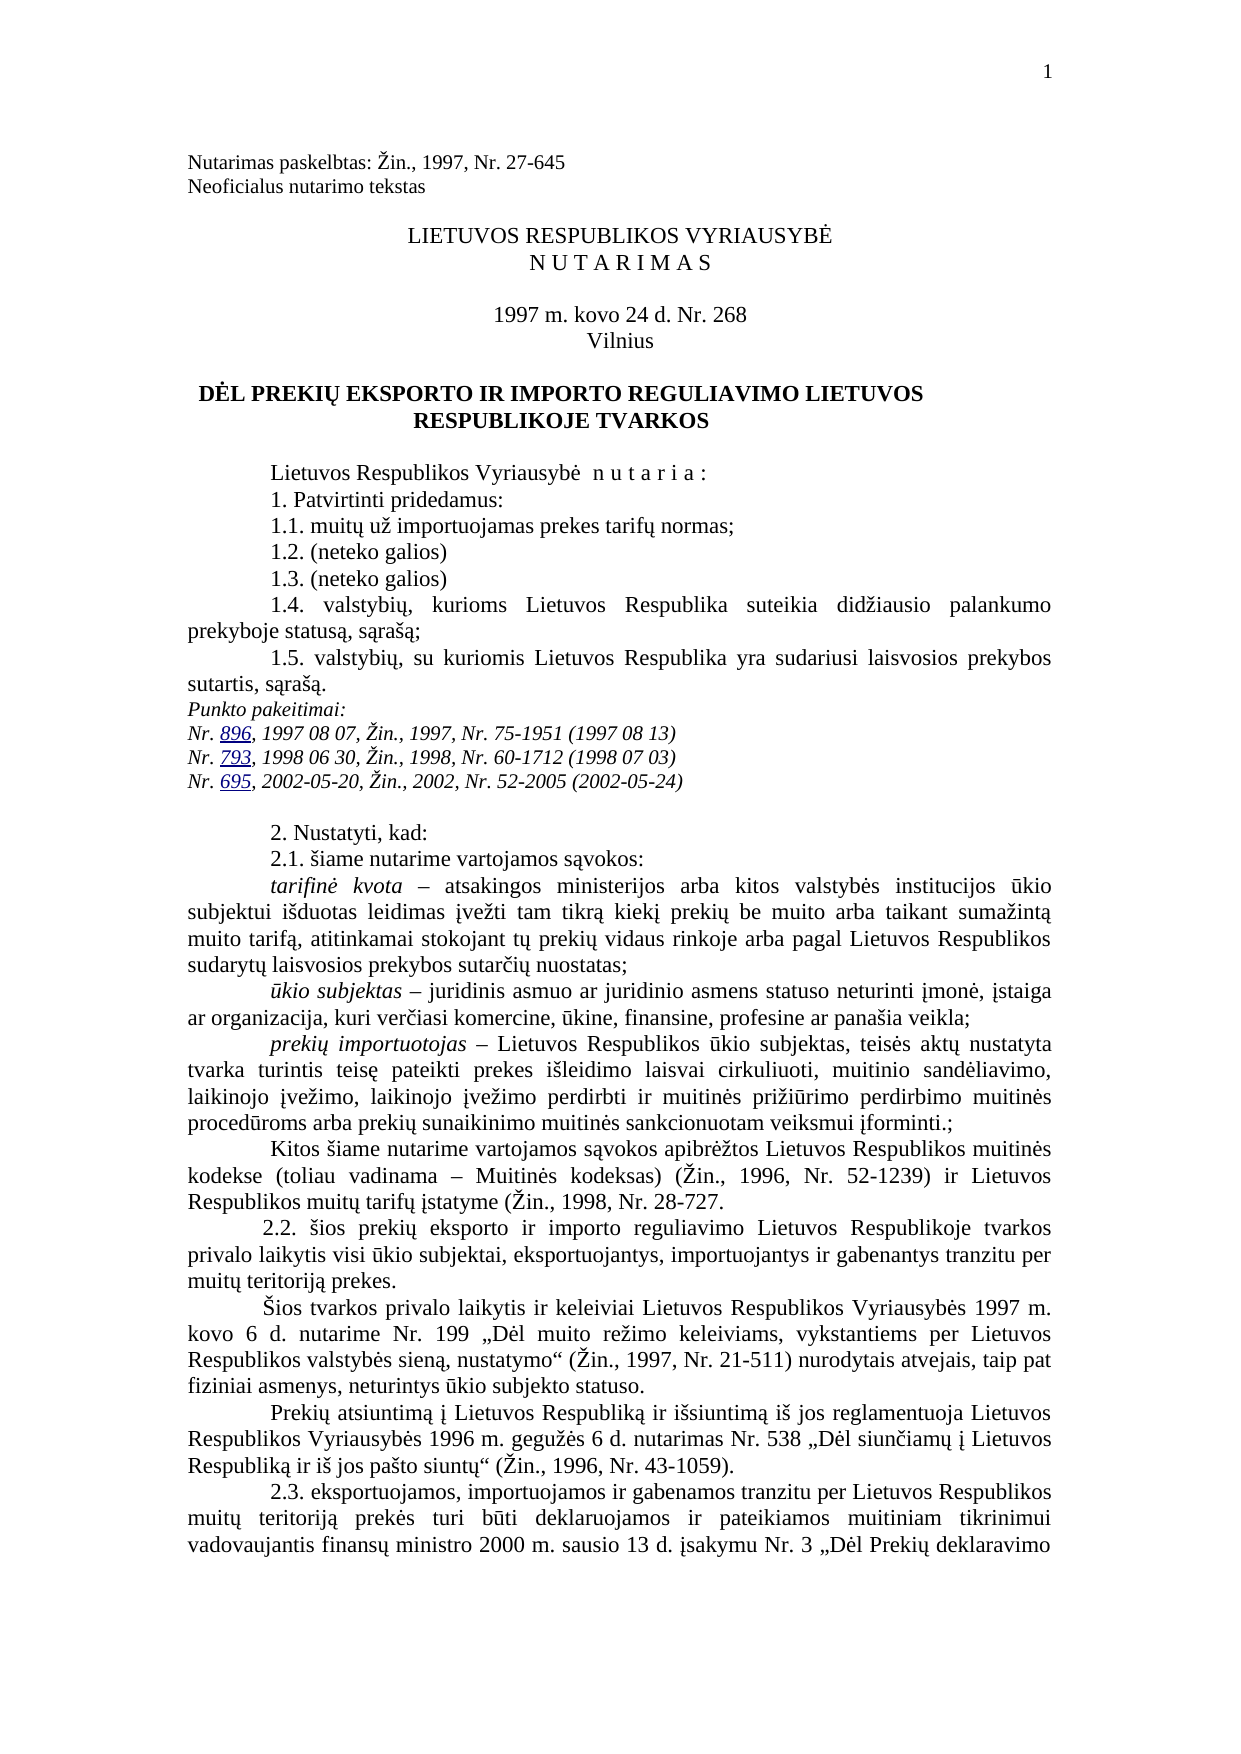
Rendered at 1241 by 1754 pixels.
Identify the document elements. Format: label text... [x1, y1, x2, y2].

text Nr. 896, 1997 08 07, Žin., 1997, Nr. 75-1951 (1997 08 13) [187, 721, 1053, 745]
text Nr. 793, 1998 06 30, Žin., 1998, Nr. 60-1712 (1998 07 03) [187, 745, 1053, 769]
text 1.4. valstybių, kurioms Lietuvos Respublika suteikia didžiausio palankumo prekyboje statusą, sąrašą; [187, 591, 1053, 644]
text Lietuvos Respublikos Vyriausybė nutaria: [187, 459, 1053, 486]
text Punkto pakeitimai: [187, 697, 1053, 721]
text ūkio subjektas – juridinis asmuo ar juridinio asmens statuso neturinti įmonė, įstaiga ar organizacija, kuri verčiasi komercine, ūkine, finansine, profesine ar panašia veikla; [187, 977, 1053, 1030]
text 2.1. šiame nutarime vartojamos sąvokos: [187, 846, 1053, 872]
text 1.1. muitų už importuojamas prekes tarifų normas; [187, 512, 1053, 538]
text prekių importuotojas – Lietuvos Respublikos ūkio subjektas, teisės aktų nustatyta tvarka turintis teisę pateikti prekes išleidimo laisvai cirkuliuoti, muitinio sandėliavimo, laikinojo įvežimo, laikinojo įvežimo perdirbti ir muitinės prižiūrimo perdirbimo muitinės procedūroms arba prekių sunaikinimo muitinės sankcionuotam veiksmui įforminti.; [187, 1030, 1053, 1135]
text 1997 m. kovo 24 d. Nr. 268 [187, 301, 1053, 328]
text Prekių atsiuntimą į Lietuvos Respubliką ir išsiuntimą iš jos reglamentuoja Lietuvos Respublikos Vyriausybės 1996 m. gegužės 6 d. nutarimas Nr. 538 „Dėl siunčiamų į Lietuvos Respubliką ir iš jos pašto siuntų“ (Žin., 1996, Nr. 43-1059). [187, 1399, 1053, 1478]
text 1.5. valstybių, su kuriomis Lietuvos Respublika yra sudariusi laisvosios prekybos sutartis, sąrašą. [187, 644, 1053, 697]
text Šios tvarkos privalo laikytis ir keleiviai Lietuvos Respublikos Vyriausybės 1997 m. kovo 6 d. nutarime Nr. 199 „Dėl muito režimo keleiviams, vykstantiems per Lietuvos Respublikos valstybės sieną, nustatymo“ (Žin., 1997, Nr. 21-511) nurodytais atvejais, taip pat fiziniai asmenys, neturintys ūkio subjekto statuso. [187, 1293, 1053, 1399]
text DĖL PREKIŲ EKSPORTO IR IMPORTO REGULIAVIMO LIETUVOS RESPUBLIKOJE TVARKOS [187, 380, 934, 433]
text LIETUVOS RESPUBLIKOS VYRIAUSYBĖ [187, 222, 1053, 248]
text tarifinė kvota – atsakingos ministerijos arba kitos valstybės institucijos ūkio subjektui išduotas leidimas įvežti tam tikrą kiekį prekių be muito arba taikant sumažintą muito tarifą, atitinkamai stokojant tų prekių vidaus rinkoje arba pagal Lietuvos Respublikos sudarytų laisvosios prekybos sutarčių nuostatas; [187, 872, 1053, 977]
text N U T A R I M A S [187, 248, 1053, 275]
text 1.2. (neteko galios) [187, 538, 1053, 565]
text 1.3. (neteko galios) [187, 565, 1053, 591]
text Vilnius [187, 328, 1053, 354]
text Kitos šiame nutarime vartojamos sąvokos apibrėžtos Lietuvos Respublikos muitinės kodekse (toliau vadinama – Muitinės kodeksas) (Žin., 1996, Nr. 52-1239) ir Lietuvos Respublikos muitų tarifų įstatyme (Žin., 1998, Nr. 28-727. [187, 1135, 1053, 1214]
text Nutarimas paskelbtas: Žin., 1997, Nr. 27-645 [187, 150, 1053, 174]
text 2.2. šios prekių eksporto ir importo reguliavimo Lietuvos Respublikoje tvarkos privalo laikytis visi ūkio subjektai, eksportuojantys, importuojantys ir gabenantys tranzitu per muitų teritoriją prekes. [187, 1214, 1053, 1293]
text Nr. 695, 2002-05-20, Žin., 2002, Nr. 52-2005 (2002-05-24) [187, 769, 1053, 793]
text 1. Patvirtinti pridedamus: [187, 486, 1053, 512]
text Neoficialus nutarimo tekstas [187, 174, 1053, 198]
text 2.3. eksportuojamos, importuojamos ir gabenamos tranzitu per Lietuvos Respublikos muitų teritoriją prekės turi būti deklaruojamos ir pateikiamos muitiniam tikrinimui vadovaujantis finansų ministro 2000 m. sausio 13 d. įsakymu Nr. 3 „Dėl Prekių deklaravimo [187, 1478, 1053, 1557]
text 2. Nustatyti, kad: [187, 819, 1053, 846]
